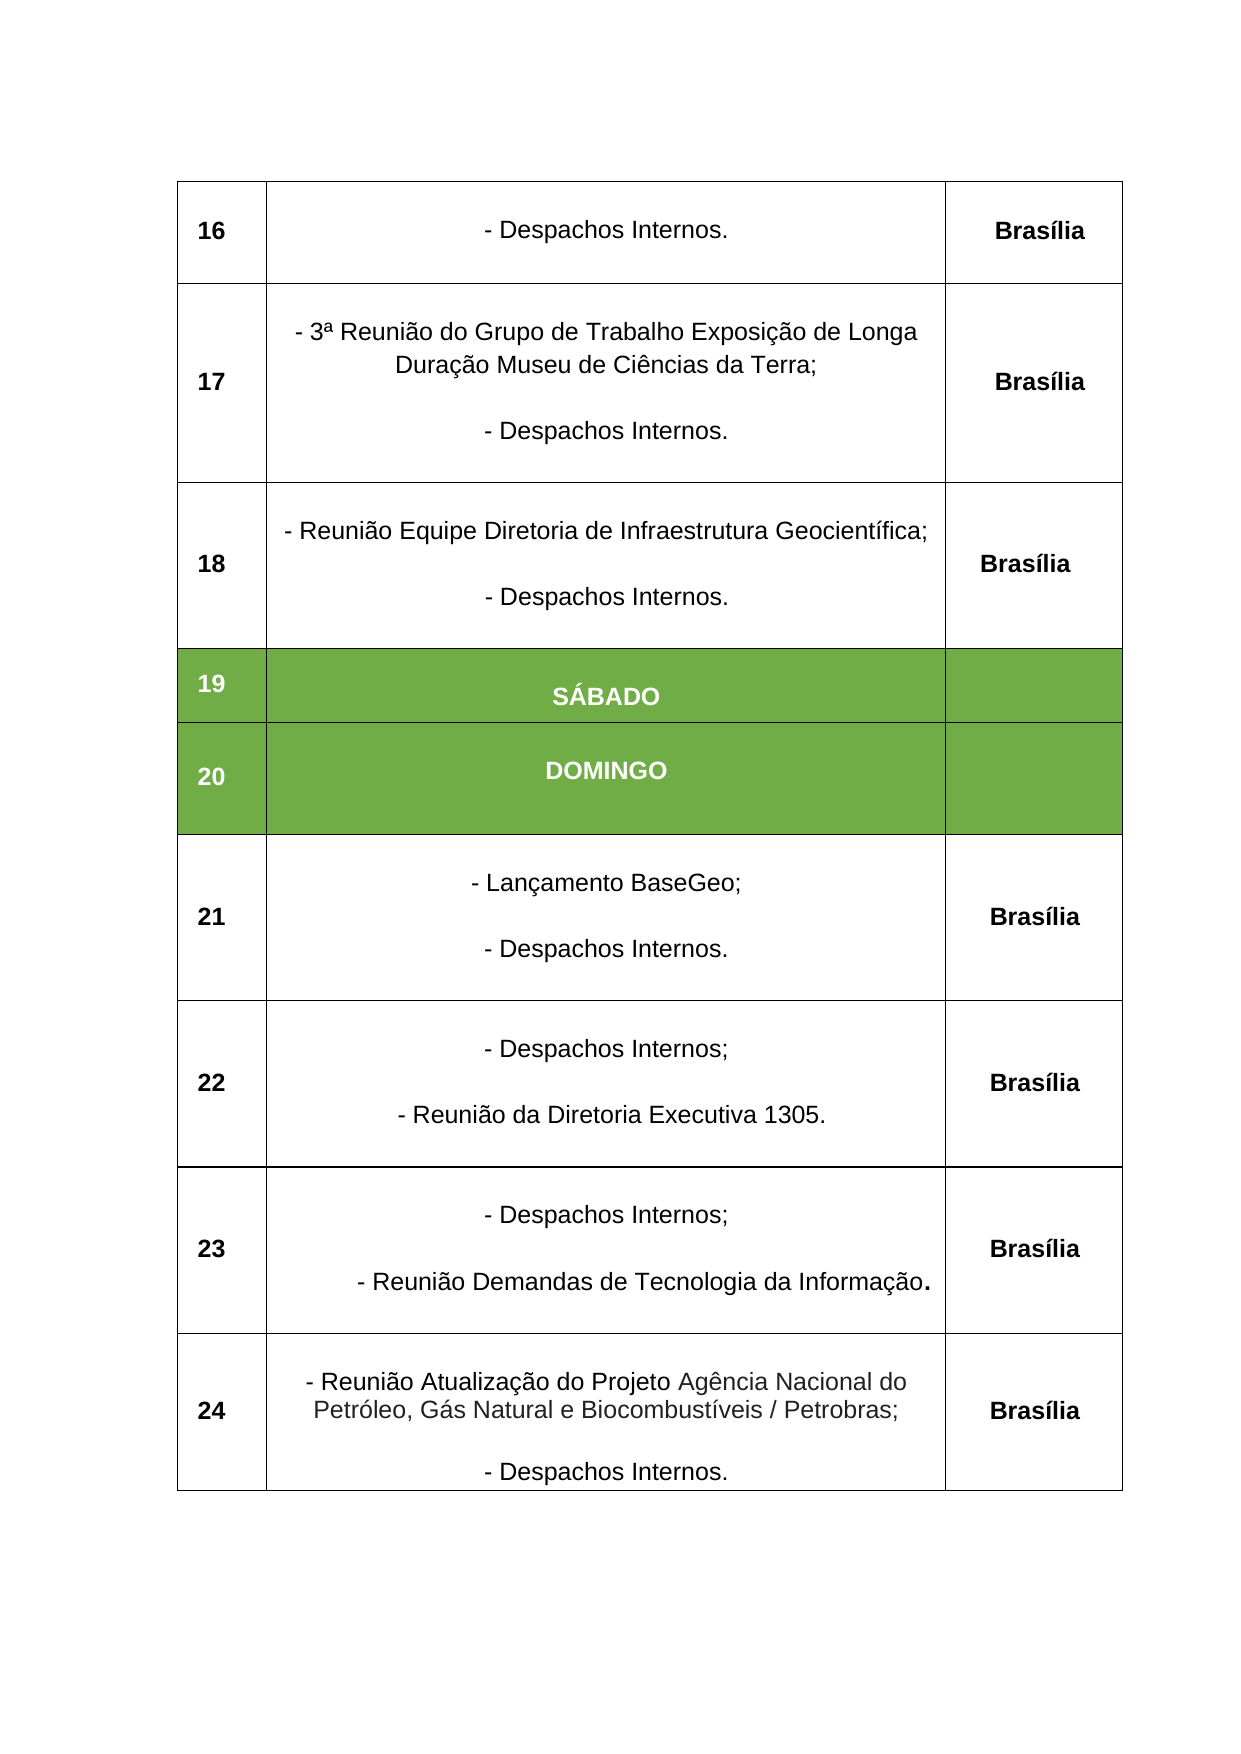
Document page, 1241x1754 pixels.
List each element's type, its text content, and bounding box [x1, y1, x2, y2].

table_cell - Despachos Internos; - Reunião da Diretoria Executiva 1305. [267, 1001, 945, 1166]
table_cell 19 [178, 649, 266, 722]
table_cell - Reunião Atualização do Projeto Agência Nacional do Petróleo, Gás Natural e Biocombustíveis / Petrobras; - Despachos Internos. [267, 1334, 945, 1490]
table_cell 23 [178, 1168, 266, 1333]
table_cell 20 [178, 723, 266, 834]
table_cell Brasília [946, 1001, 1122, 1166]
table_cell Brasília [946, 1334, 1122, 1490]
table_cell 21 [178, 835, 266, 1000]
table_cell Brasília [946, 1168, 1122, 1333]
table_cell - Despachos Internos; - Reunião Demandas de Tecnologia da Informação. [267, 1168, 945, 1333]
table_cell Brasília [946, 835, 1122, 1000]
table_cell - Reunião Equipe Diretoria de Infraestrutura Geocientífica; - Despachos Internos. [267, 483, 945, 648]
table_header - Despachos Internos. [267, 182, 945, 283]
table_cell SÁBADO [267, 649, 945, 722]
table_header 16 [178, 182, 266, 283]
table_cell - 3ª Reunião do Grupo de Trabalho Exposição de Longa Duração Museu de Ciências da Terra; - Despachos Internos. [267, 284, 945, 482]
table_cell DOMINGO [267, 723, 945, 834]
table_cell 18 [178, 483, 266, 648]
table_cell [946, 649, 1122, 722]
table_cell [946, 723, 1122, 834]
table_cell 22 [178, 1001, 266, 1166]
table_header Brasília [946, 182, 1122, 283]
table_cell 24 [178, 1334, 266, 1490]
table_cell Brasília [946, 483, 1122, 648]
table_cell 17 [178, 284, 266, 482]
table_cell Brasília [946, 284, 1122, 482]
table_cell - Lançamento BaseGeo; - Despachos Internos. [267, 835, 945, 1000]
